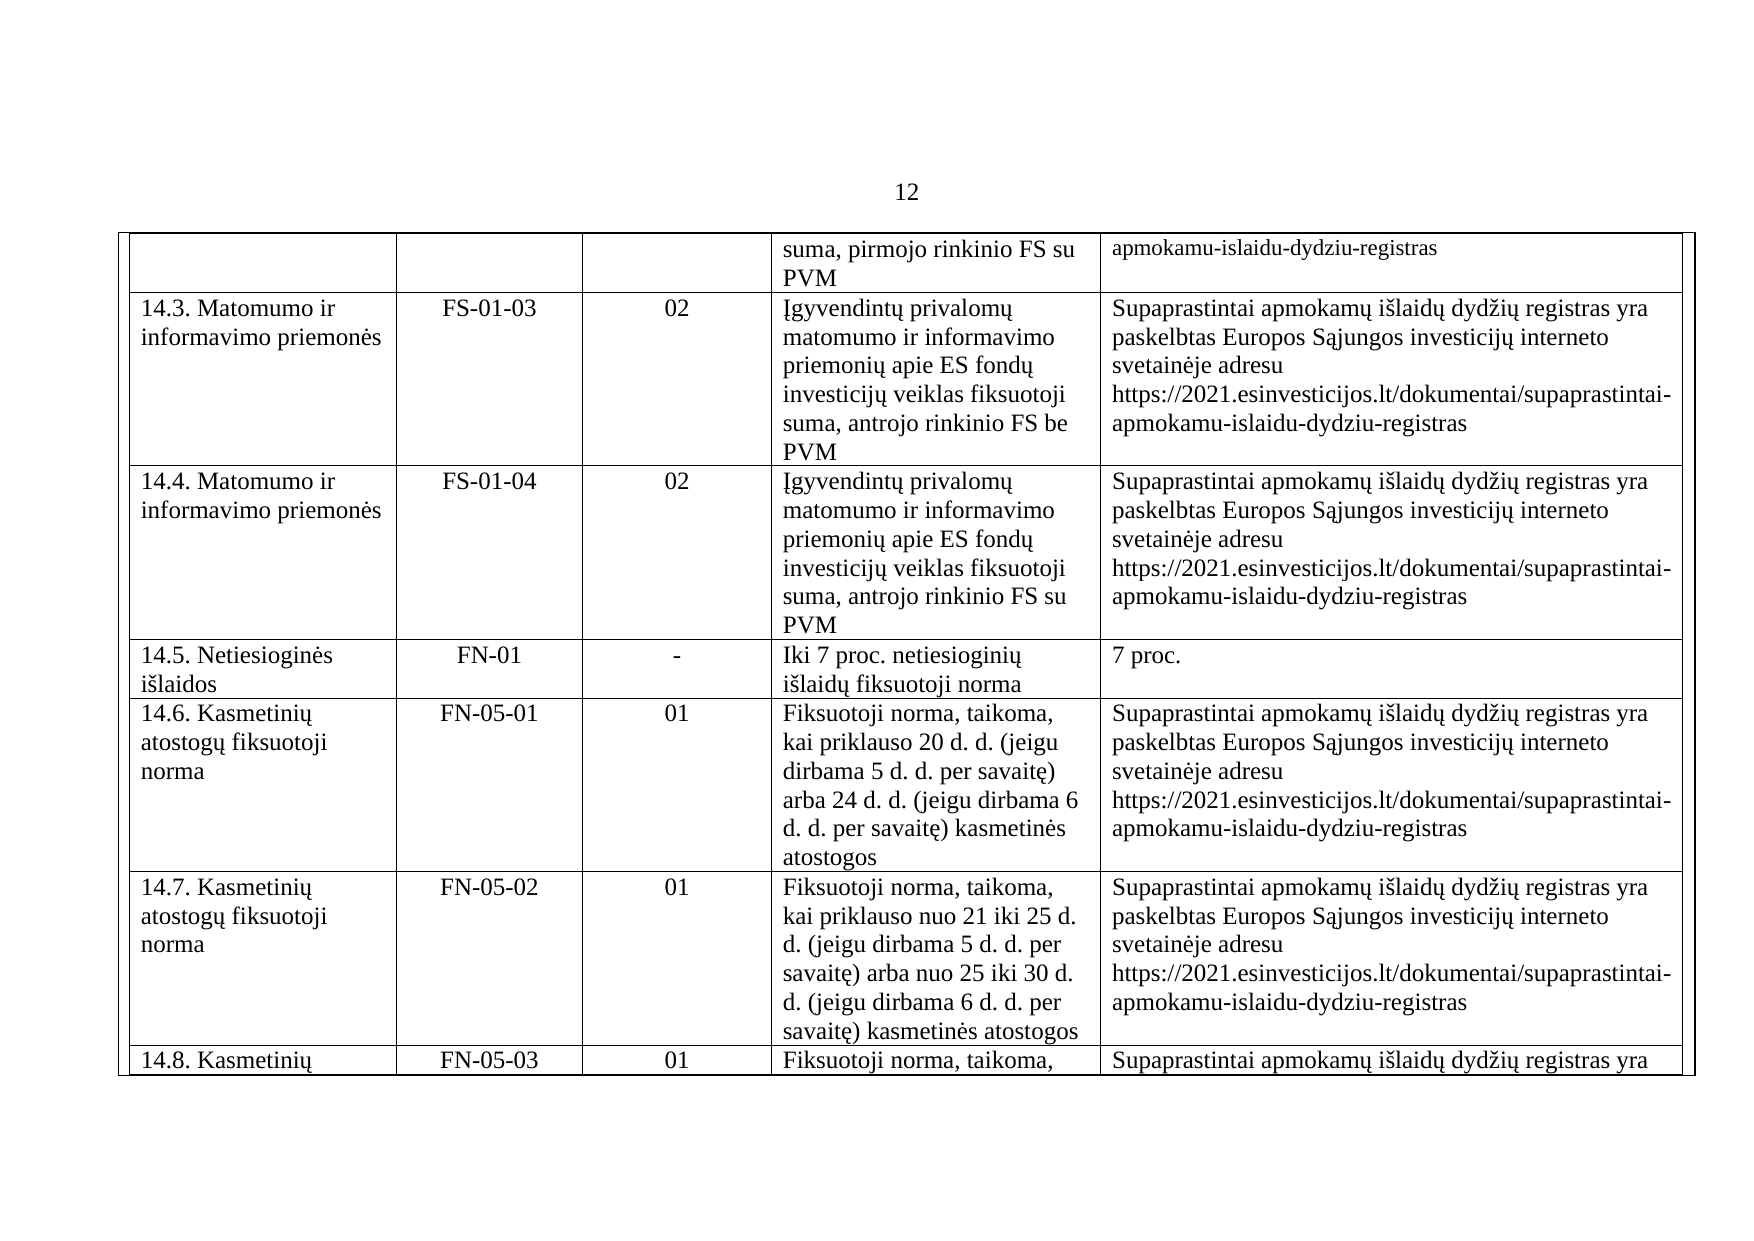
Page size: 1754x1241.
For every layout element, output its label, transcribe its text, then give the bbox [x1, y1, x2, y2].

table_cell 02 [583, 293, 771, 465]
table_cell Fiksuotoji norma, taikoma, kai priklauso nuo 21 iki 25 d. d. (jeigu dirbama 5 d. d. per savaitę) arba nuo 25 iki 30 d. d. (jeigu dirbama 6 d. d. per savaitę) kasmetinės atostogos [772, 872, 1100, 1044]
table_cell 14.6. Kasmetinių atostogų fiksuotoji norma [130, 699, 396, 871]
table_cell 7 proc. [1101, 640, 1682, 697]
table_cell FN-05-01 [397, 699, 582, 871]
table_cell Įgyvendintų privalomų matomumo ir informavimo priemonių apie ES fondų investicijų veiklas fiksuotoji suma, antrojo rinkinio FS su PVM [772, 466, 1100, 639]
table_cell suma, pirmojo rinkinio FS su PVM [772, 234, 1100, 292]
table_cell Supaprastintai apmokamų išlaidų dydžių registras yra paskelbtas Europos Sąjungos investicijų interneto svetainėje adresu https://2021.esinvesticijos.lt/dokumentai/supaprastintai-apmokamu-islaidu-dydziu-registras [1101, 466, 1682, 639]
table_cell Supaprastintai apmokamų išlaidų dydžių registras yra [1101, 1046, 1682, 1074]
table_cell 01 [583, 699, 771, 871]
table_cell [119, 233, 129, 1075]
table_cell apmokamu-islaidu-dydziu-registras [1101, 234, 1682, 292]
table_cell 02 [583, 466, 771, 639]
table_cell FN-05-02 [397, 872, 582, 1044]
table_cell 01 [583, 872, 771, 1044]
table_cell 14.3. Matomumo ir informavimo priemonės [130, 293, 396, 465]
table_cell 14.5. Netiesioginės išlaidos [130, 640, 396, 697]
table_cell FN-05-03 [397, 1046, 582, 1074]
table_cell Supaprastintai apmokamų išlaidų dydžių registras yra paskelbtas Europos Sąjungos investicijų interneto svetainėje adresu https://2021.esinvesticijos.lt/dokumentai/supaprastintai-apmokamu-islaidu-dydziu-registras [1101, 872, 1682, 1044]
table_cell [130, 234, 396, 292]
table_cell FS-01-03 [397, 293, 582, 465]
table_cell [397, 234, 582, 292]
table_cell - [583, 640, 771, 697]
table_cell Įgyvendintų privalomų matomumo ir informavimo priemonių apie ES fondų investicijų veiklas fiksuotoji suma, antrojo rinkinio FS be PVM [772, 293, 1100, 465]
table_cell [1683, 233, 1694, 1075]
table_cell Supaprastintai apmokamų išlaidų dydžių registras yra paskelbtas Europos Sąjungos investicijų interneto svetainėje adresu https://2021.esinvesticijos.lt/dokumentai/supaprastintai-apmokamu-islaidu-dydziu-registras [1101, 293, 1682, 465]
table_cell Fiksuotoji norma, taikoma, [772, 1046, 1100, 1074]
table_cell 14.7. Kasmetinių atostogų fiksuotoji norma [130, 872, 396, 1044]
table_cell [583, 234, 771, 292]
table_cell FS-01-04 [397, 466, 582, 639]
table_cell Fiksuotoji norma, taikoma, kai priklauso 20 d. d. (jeigu dirbama 5 d. d. per savaitę) arba 24 d. d. (jeigu dirbama 6 d. d. per savaitę) kasmetinės atostogos [772, 699, 1100, 871]
table_cell 14.8. Kasmetinių [130, 1046, 396, 1074]
table_cell 01 [583, 1046, 771, 1074]
table_cell FN-01 [397, 640, 582, 697]
table_cell 14.4. Matomumo ir informavimo priemonės [130, 466, 396, 639]
table_cell Supaprastintai apmokamų išlaidų dydžių registras yra paskelbtas Europos Sąjungos investicijų interneto svetainėje adresu https://2021.esinvesticijos.lt/dokumentai/supaprastintai-apmokamu-islaidu-dydziu-registras [1101, 699, 1682, 871]
table_cell Iki 7 proc. netiesioginių išlaidų fiksuotoji norma [772, 640, 1100, 697]
